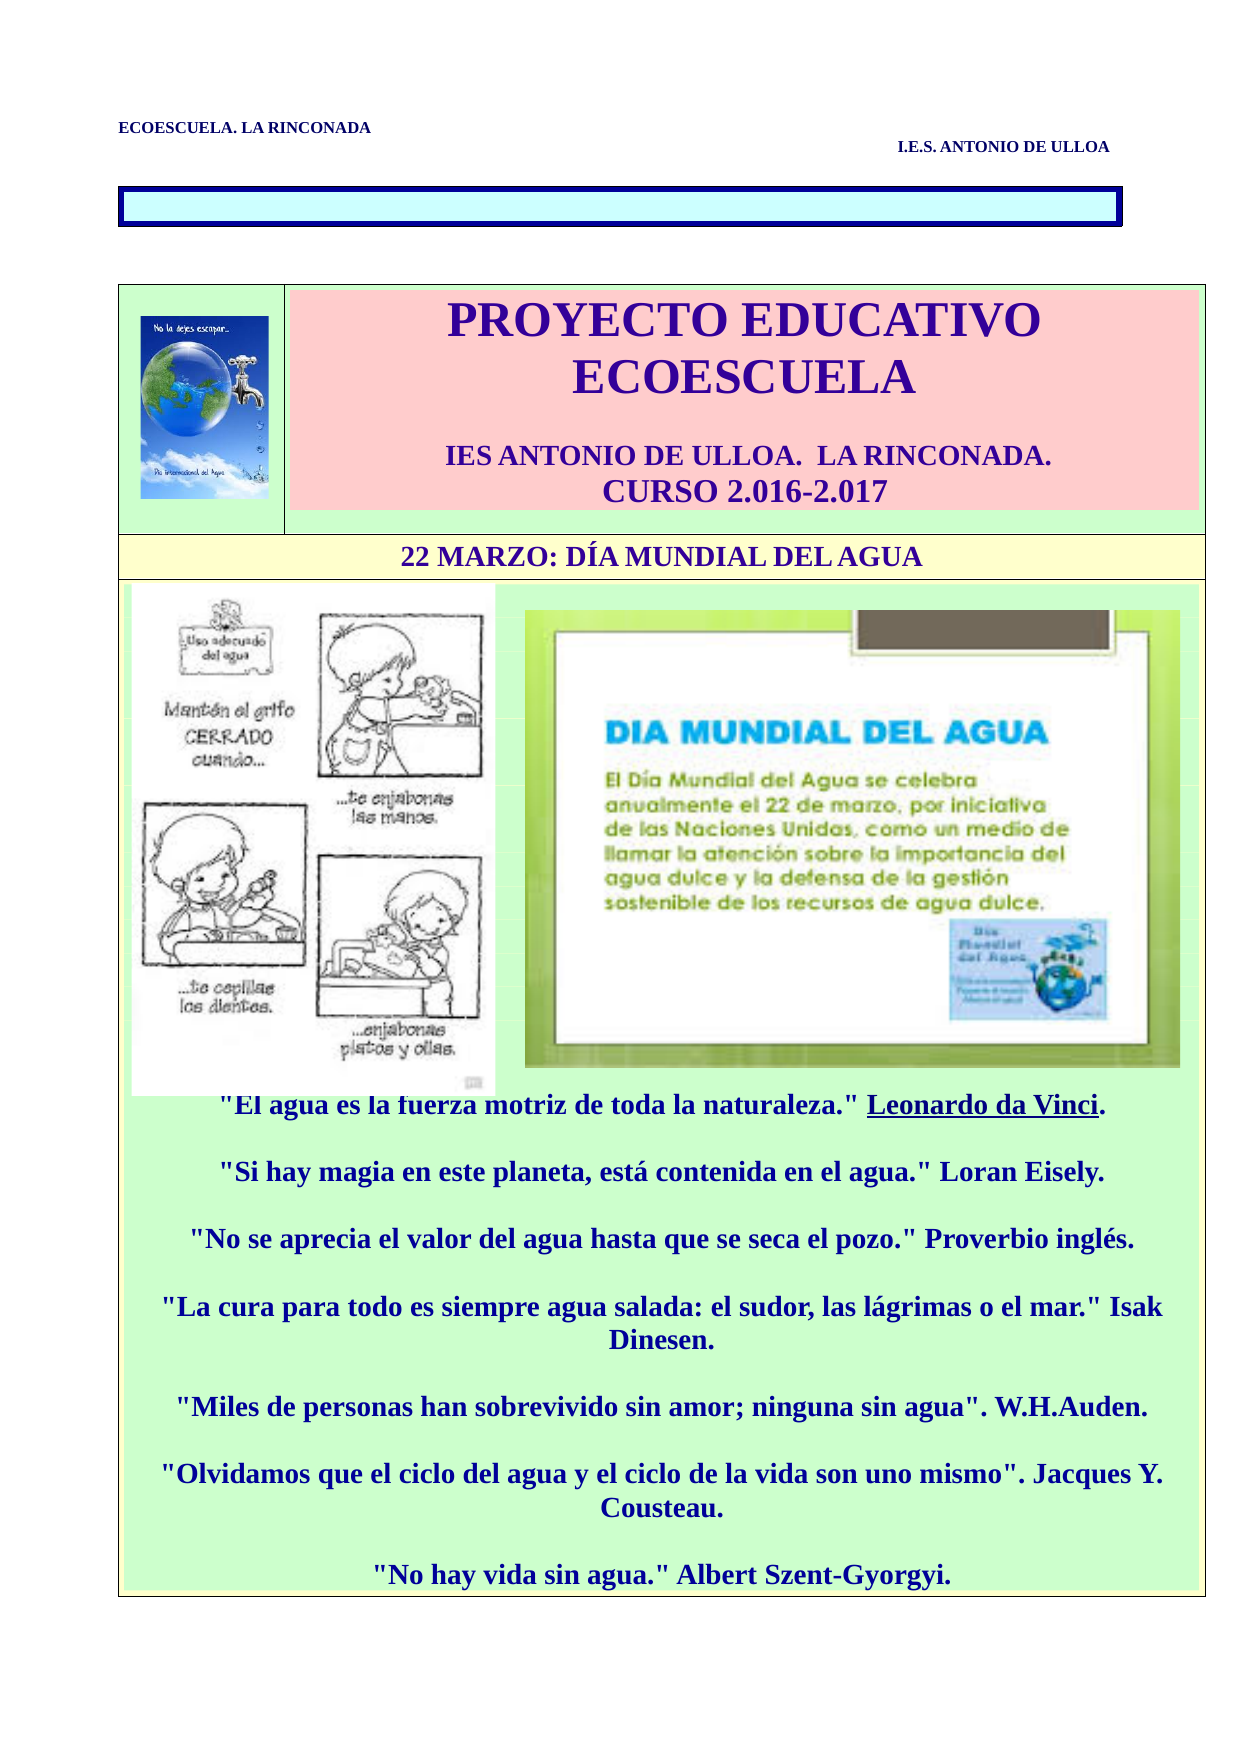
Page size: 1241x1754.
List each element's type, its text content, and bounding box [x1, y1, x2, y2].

picture [131, 583, 496, 1096]
picture [140, 316, 269, 499]
table_cell 22 MARZO: DÍA MUNDIAL DEL AGUA [119, 535, 1205, 578]
table_cell "El agua es la fuerza motriz de toda la naturaleza." Leonardo da Vinci. "Si hay magia en este planeta, está contenida en el agua." Loran Eisely. "No se aprecia el valor del agua hasta que se seca el pozo." Proverbio inglés. "La cura para todo es siempre agua salada: el sudor, las lágrimas o el mar." Isak Dinesen. "Miles de personas han sobrevivido sin amor; ninguna sin agua". W.H.Auden. "Olvidamos que el ciclo del agua y el ciclo de la vida son uno mismo". Jacques Y. Cousteau. "No hay vida sin agua." Albert Szent-Gyorgyi. [119, 580, 1205, 1596]
table_header PROYECTO EDUCATIVO ECOESCUELA IES ANTONIO DE ULLOA. LA RINCONADA. CURSO 2.016-2.017 [285, 285, 1205, 533]
picture [525, 610, 1181, 1068]
table_header [119, 285, 284, 533]
table_cell El 21 de marzo es el primer día de otoño en el hemisferio sur y el primero de primavera en el hemisferio norte. De este modo, para marcarle carácter simultáneo en todo el mundo, los estados miembros de la Organización de Naciones Unidas para la Agricultura y la Alimentación (FAO) eligieron, en 1971, esta fecha para celebrar el Día Forestal Mundial. [119, 187, 1122, 226]
